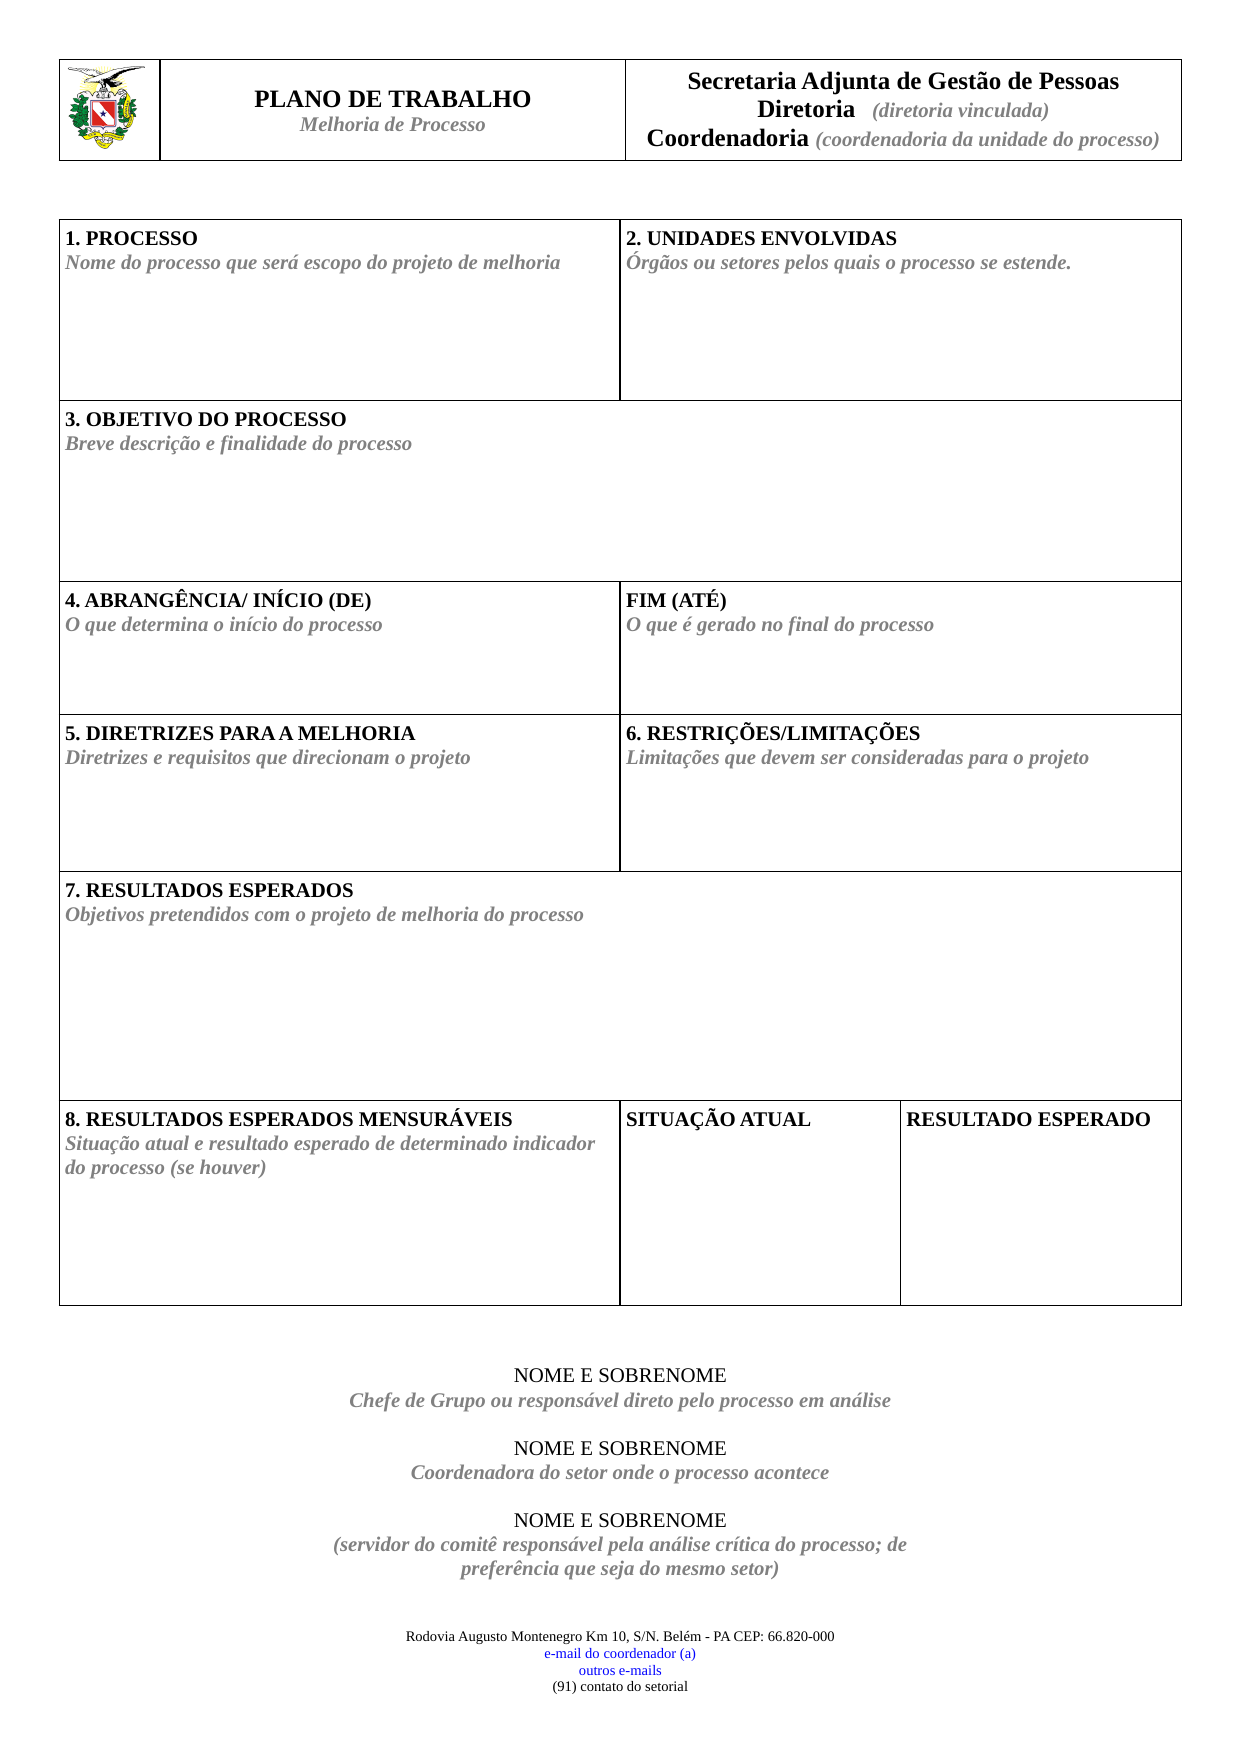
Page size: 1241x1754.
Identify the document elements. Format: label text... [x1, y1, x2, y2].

text preferência que seja do mesmo setor) [59, 1556, 1181, 1580]
table_cell 5. DIRETRIZES PARA A MELHORIA Diretrizes e requisitos que direcionam o projeto [60, 715, 619, 871]
table_cell 3. OBJETIVO DO PROCESSO Breve descrição e finalidade do processo [60, 401, 1181, 581]
text NOME E SOBRENOME [59, 1436, 1181, 1460]
table_header 1. PROCESSO Nome do processo que será escopo do projeto de melhoria [60, 220, 619, 400]
text (servidor do comitê responsável pela análise crítica do processo; de [59, 1532, 1181, 1556]
table_cell 8. RESULTADOS ESPERADOS MENSURÁVEIS Situação atual e resultado esperado de determinado indicador do processo (se houver) [60, 1101, 619, 1305]
text NOME E SOBRENOME [59, 1363, 1181, 1387]
text NOME E SOBRENOME [59, 1508, 1181, 1532]
table_header 2. UNIDADES ENVOLVIDAS Órgãos ou setores pelos quais o processo se estende. [621, 220, 1181, 400]
text Chefe de Grupo ou responsável direto pelo processo em análise [59, 1387, 1181, 1412]
picture [67, 65, 145, 149]
table_cell FIM (ATÉ) O que é gerado no final do processo [621, 582, 1181, 714]
table_cell 6. RESTRIÇÕES/LIMITAÇÕES Limitações que devem ser consideradas para o projeto [621, 715, 1181, 871]
table_cell 4. ABRANGÊNCIA/ INÍCIO (DE) O que determina o início do processo [60, 582, 619, 714]
table_cell RESULTADO ESPERADO [901, 1101, 1181, 1305]
table_cell 7. RESULTADOS ESPERADOS Objetivos pretendidos com o projeto de melhoria do processo [60, 872, 1181, 1100]
table_cell SITUAÇÃO ATUAL [621, 1101, 900, 1305]
text Coordenadora do setor onde o processo acontece [59, 1460, 1181, 1484]
